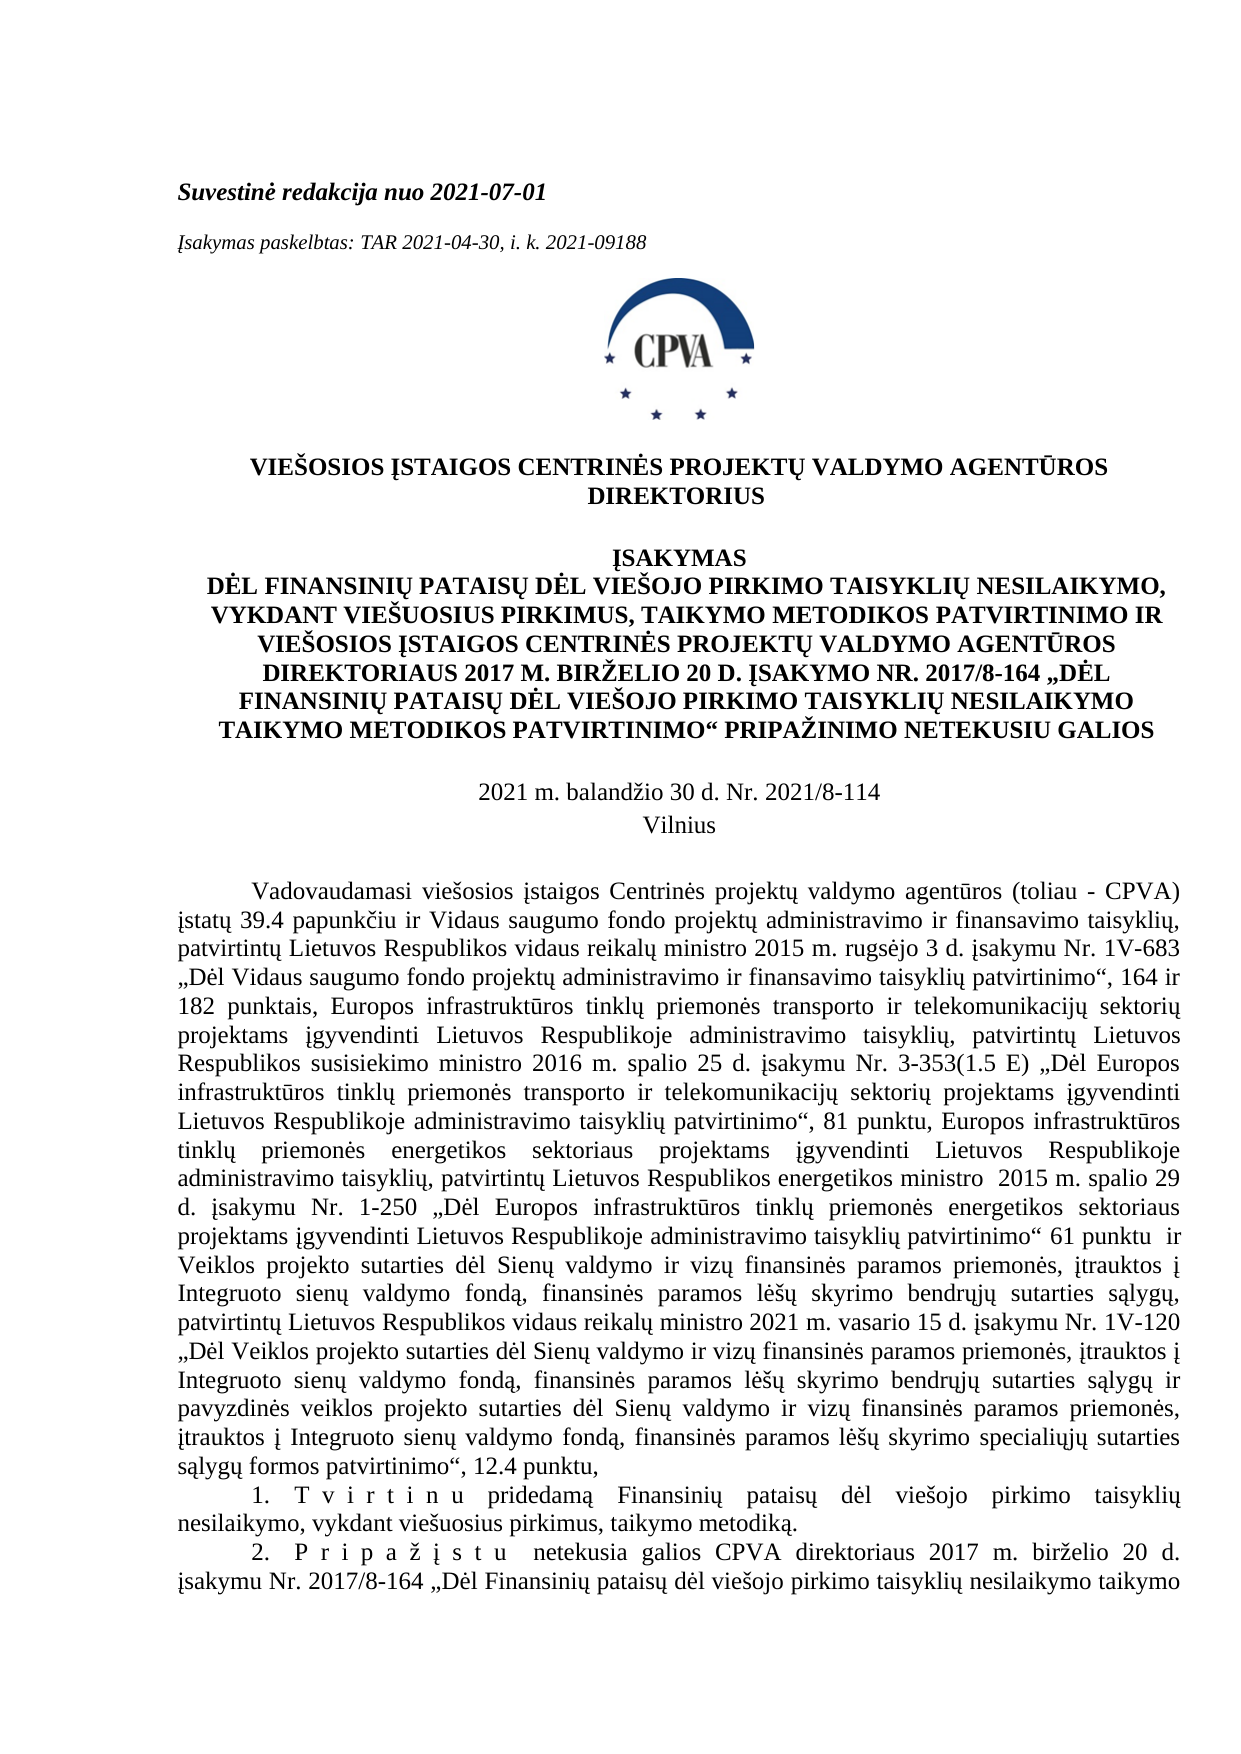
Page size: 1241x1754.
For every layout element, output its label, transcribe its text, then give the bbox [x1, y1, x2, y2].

text ĮSAKYMAS [177, 543, 1181, 571]
text 2021 m. balandžio 30 d. Nr. 2021/8-114 [177, 777, 1181, 806]
text Vadovaudamasi viešosios įstaigos Centrinės projektų valdymo agentūros (toliau - CPVA) įstatų 39.4 papunkčiu ir Vidaus saugumo fondo projektų administravimo ir finansavimo taisyklių, patvirtintų Lietuvos Respublikos vidaus reikalų ministro 2015 m. rugsėjo 3 d. įsakymu Nr. 1V-683 „Dėl Vidaus saugumo fondo projektų administravimo ir finansavimo taisyklių patvirtinimo“, 164 ir 182 punktais, Europos infrastruktūros tinklų priemonės transporto ir telekomunikacijų sektorių projektams įgyvendinti Lietuvos Respublikoje administravimo taisyklių, patvirtintų Lietuvos Respublikos susisiekimo ministro 2016 m. spalio 25 d. įsakymu Nr. 3-353(1.5 E) „Dėl Europos infrastruktūros tinklų priemonės transporto ir telekomunikacijų sektorių projektams įgyvendinti Lietuvos Respublikoje administravimo taisyklių patvirtinimo“, 81 punktu, Europos infrastruktūros tinklų priemonės energetikos sektoriaus projektams įgyvendinti Lietuvos Respublikoje administravimo taisyklių, patvirtintų Lietuvos Respublikos energetikos ministro 2015 m. spalio 29 d. įsakymu Nr. 1-250 „Dėl Europos infrastruktūros tinklų priemonės energetikos sektoriaus projektams įgyvendinti Lietuvos Respublikoje administravimo taisyklių patvirtinimo“ 61 punktu ir Veiklos projekto sutarties dėl Sienų valdymo ir vizų finansinės paramos priemonės, įtrauktos į Integruoto sienų valdymo fondą, finansinės paramos lėšų skyrimo bendrųjų sutarties sąlygų, patvirtintų Lietuvos Respublikos vidaus reikalų ministro 2021 m. vasario 15 d. įsakymu Nr. 1V-120 „Dėl Veiklos projekto sutarties dėl Sienų valdymo ir vizų finansinės paramos priemonės, įtrauktos į Integruoto sienų valdymo fondą, finansinės paramos lėšų skyrimo bendrųjų sutarties sąlygų ir pavyzdinės veiklos projekto sutarties dėl Sienų valdymo ir vizų finansinės paramos priemonės, įtrauktos į Integruoto sienų valdymo fondą, finansinės paramos lėšų skyrimo specialiųjų sutarties sąlygų formos patvirtinimo“, 12.4 punktu, [177, 876, 1181, 1480]
text DĖL Finansinių pataisų dėl viešojo pirkimo taisyklių nesilaikymo, vykdant viešuosius pirkimus, taikymo metodikOS PATVIRTINIMO IR VIEŠOSIOS ĮSTAIGOS CENTRINĖS PROJEKTŲ VALDYMO AGENTŪROS DIREKTORIAUS 2017 M. BIRŽELIO 20 D. ĮSAKYMO NR. 2017/8-164 „DĖL FINANSINIŲ PATAISŲ DĖL VIEŠOJO PIRKIMO TAISYKLIŲ NESILAIKYMO TAIKYMO METODIKOS PATVIRTINIMO“ PRIPAŽINIMO NETEKUSIU GALIOS [192, 571, 1181, 744]
text Suvestinė redakcija nuo 2021-07-01 [177, 177, 1181, 206]
text VIEŠOSIOS ĮSTAIGOS CENTRINĖS PROJEKTŲ VALDYMO AGENTŪROS [177, 452, 1181, 481]
text Įsakymas paskelbtas: TAR 2021-04-30, i. k. 2021-09188 [177, 230, 1181, 254]
text 2. Pripažįstu netekusia galios CPVA direktoriaus 2017 m. birželio 20 d. įsakymu Nr. 2017/8-164 „Dėl Finansinių pataisų dėl viešojo pirkimo taisyklių nesilaikymo taikymo [177, 1537, 1181, 1595]
text DIREKTORIUS [177, 481, 1181, 510]
text 1. Tvirtinu pridedamą Finansinių pataisų dėl viešojo pirkimo taisyklių nesilaikymo, vykdant viešuosius pirkimus, taikymo metodiką. [177, 1480, 1181, 1537]
text Vilnius [177, 810, 1181, 839]
